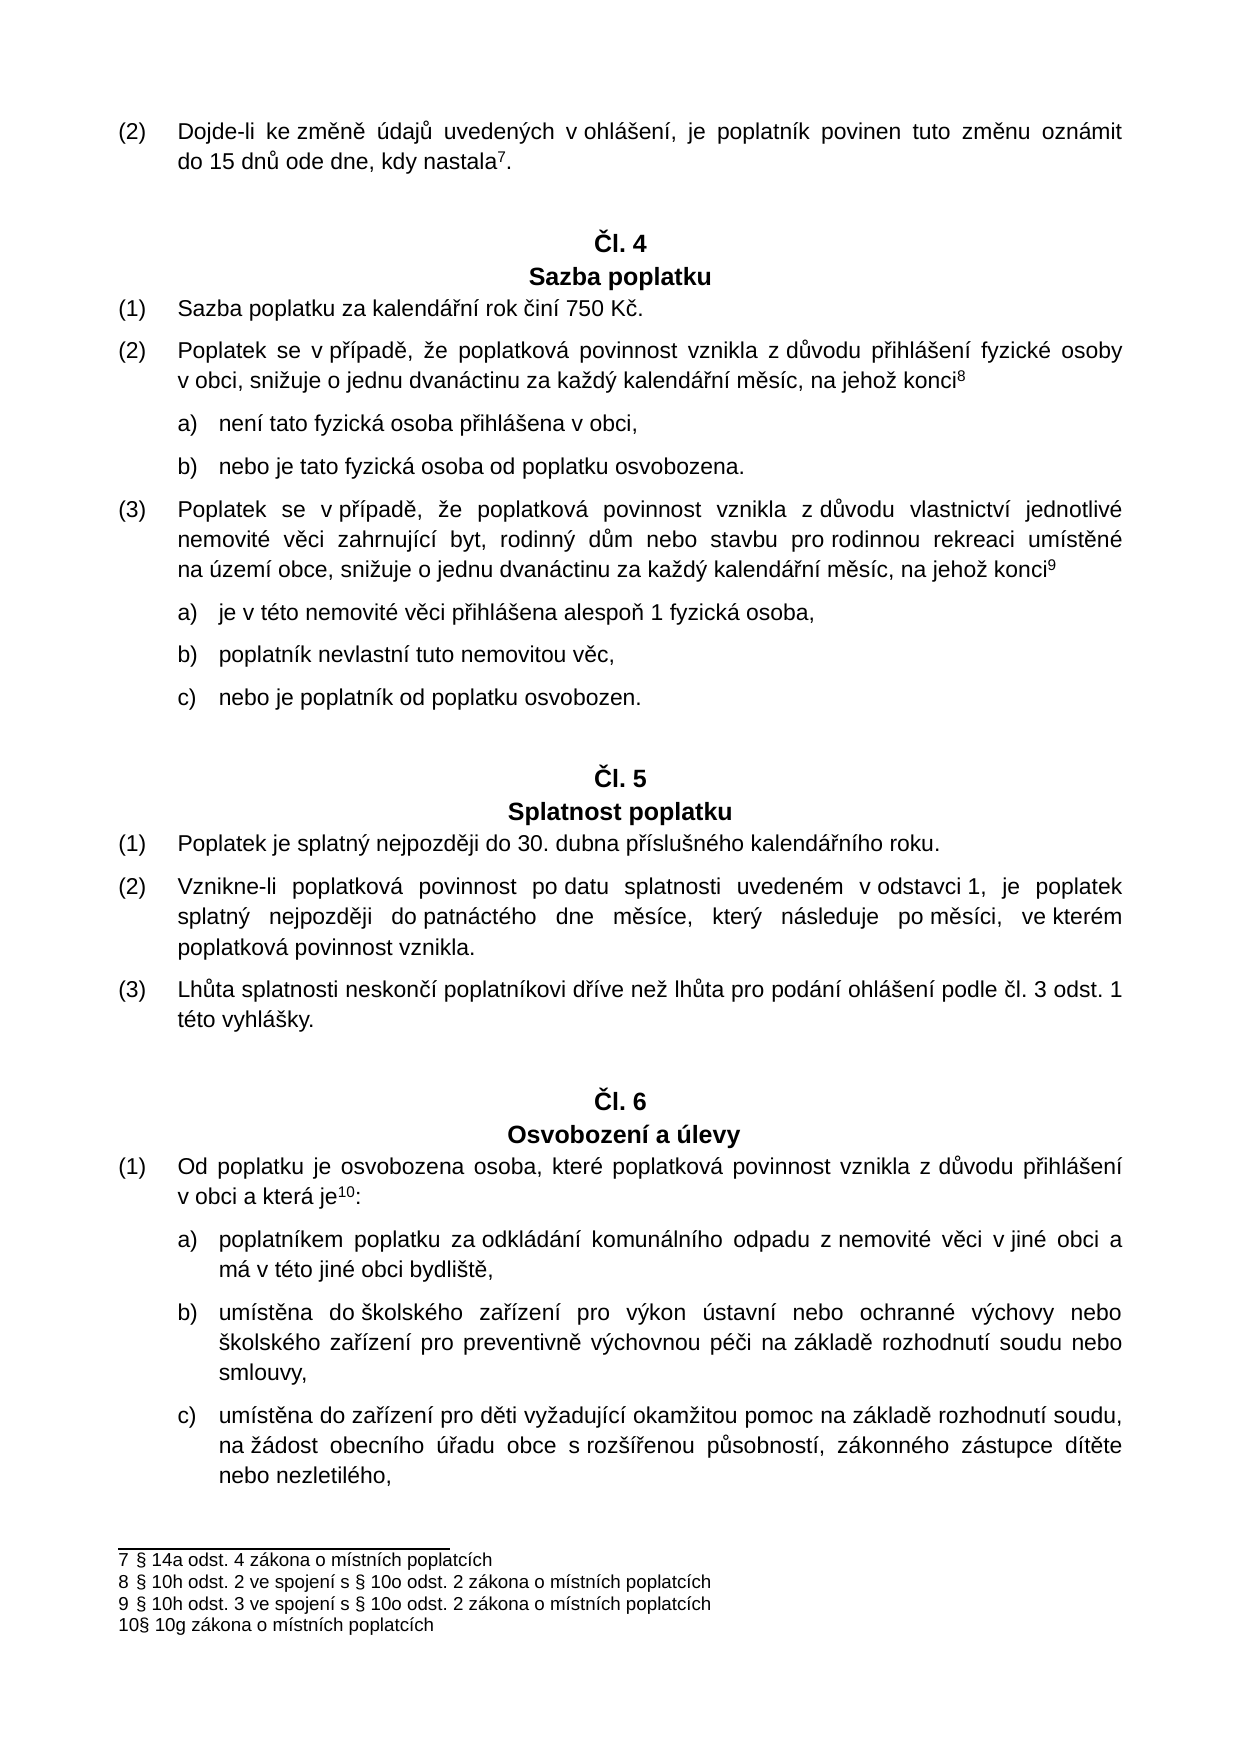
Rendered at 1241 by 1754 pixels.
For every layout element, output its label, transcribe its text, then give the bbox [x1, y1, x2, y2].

list nebo je tato fyzická osoba od poplatku osvobozena. [177, 453, 1122, 479]
list nebo je poplatník od poplatku osvobozen. [177, 684, 1122, 711]
list § 14a odst. 4 zákona o místních poplatcích [118, 1549, 1122, 1571]
list poplatníkem poplatku za odkládání komunálního odpadu z nemovité věci v jiné obci a má v této jiné obci bydliště, [177, 1226, 1122, 1282]
list Sazba poplatku za kalendářní rok činí 750 Kč. [118, 294, 1122, 321]
list Lhůta splatnosti neskončí poplatníkovi dříve než lhůta pro podání ohlášení podle čl. 3 odst. 1 této vyhlášky. [118, 976, 1122, 1033]
list Od poplatku je osvobozena osoba, které poplatková povinnost vznikla z důvodu přihlášení v obci a která je: [118, 1153, 1122, 1209]
list § 10h odst. 2 ve spojení s § 10o odst. 2 zákona o místních poplatcích [118, 1571, 1122, 1592]
list poplatník nevlastní tuto nemovitou věc, [177, 641, 1122, 668]
list Poplatek je splatný nejpozději do 30. dubna příslušného kalendářního roku. [118, 830, 1122, 857]
subtitle Čl. 5 Splatnost poplatku [118, 764, 1122, 826]
subtitle Čl. 4 Sazba poplatku [118, 228, 1122, 290]
list Dojde-li ke změně údajů uvedených v ohlášení, je poplatník povinen tuto změnu oznámit do 15 dnů ode dne, kdy nastala. [118, 118, 1122, 175]
list umístěna do zařízení pro děti vyžadující okamžitou pomoc na základě rozhodnutí soudu, na žádost obecního úřadu obce s rozšířenou působností, zákonného zástupce dítěte nebo nezletilého, [177, 1402, 1122, 1488]
list je v této nemovité věci přihlášena alespoň 1 fyzická osoba, [177, 599, 1122, 625]
list § 10h odst. 3 ve spojení s § 10o odst. 2 zákona o místních poplatcích [118, 1592, 1122, 1614]
list není tato fyzická osoba přihlášena v obci, [177, 410, 1122, 437]
list Poplatek se v případě, že poplatková povinnost vznikla z důvodu přihlášení fyzické osoby v obci, snižuje o jednu dvanáctinu za každý kalendářní měsíc, na jehož konci [118, 337, 1122, 394]
list Vznikne-li poplatková povinnost po datu splatnosti uvedeném v odstavci 1, je poplatek splatný nejpozději do patnáctého dne měsíce, který následuje po měsíci, ve kterém poplatková povinnost vznikla. [118, 873, 1122, 960]
list umístěna do školského zařízení pro výkon ústavní nebo ochranné výchovy nebo školského zařízení pro preventivně výchovnou péči na základě rozhodnutí soudu nebo smlouvy, [177, 1298, 1122, 1385]
list Poplatek se v případě, že poplatková povinnost vznikla z důvodu vlastnictví jednotlivé nemovité věci zahrnující byt, rodinný dům nebo stavbu pro rodinnou rekreaci umístěné na území obce, snižuje o jednu dvanáctinu za každý kalendářní měsíc, na jehož konci [118, 496, 1122, 582]
list § 10g zákona o místních poplatcích [118, 1614, 1122, 1635]
subtitle Čl. 6 Osvobození a úlevy [118, 1087, 1122, 1148]
